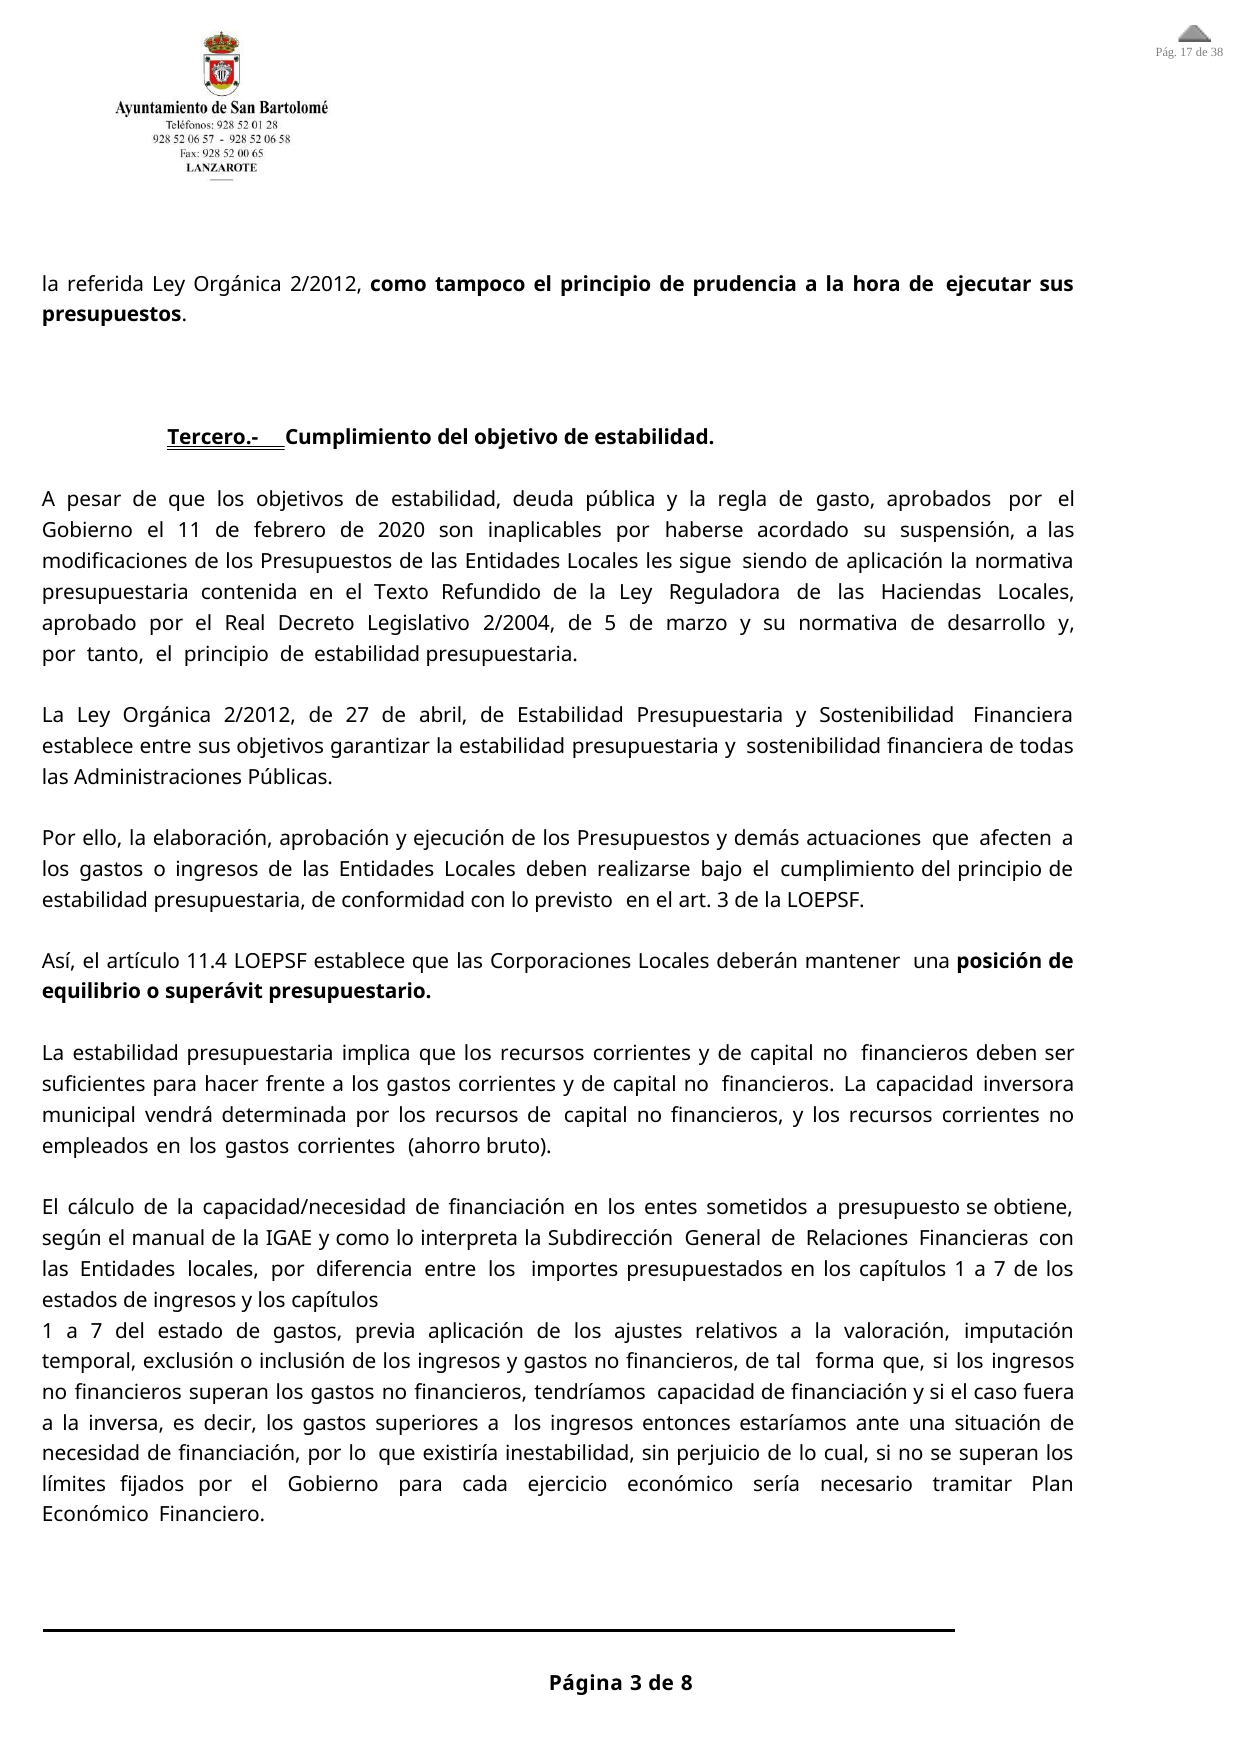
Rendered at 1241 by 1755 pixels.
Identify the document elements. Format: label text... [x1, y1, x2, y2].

text La Ley Orgánica 2/2012, de 27 de abril, de Estabilidad Presupuestaria y Sostenibilidad Financiera establece entre sus objetivos garantizar la estabilidad presupuestaria y sostenibilidad financiera de todas las Administraciones Públicas. [42, 700, 1074, 790]
text Así, el artículo 11.4 LOEPSF establece que las Corporaciones Locales deberán mantener una posición de equilibrio o superávit presupuestario. [42, 946, 1074, 1005]
text Tercero.- Cumplimiento del objetivo de estabilidad. [167, 422, 1236, 451]
text La estabilidad presupuestaria implica que los recursos corrientes y de capital no financieros deben ser suficientes para hacer frente a los gastos corrientes y de capital no financieros. La capacidad inversora municipal vendrá determinada por los recursos de capital no financieros, y los recursos corrientes no empleados en los gastos corrientes (ahorro bruto). [42, 1038, 1074, 1159]
text 1 a 7 del estado de gastos, previa aplicación de los ajustes relativos a la valoración, imputación temporal, exclusión o inclusión de los ingresos y gastos no financieros, de tal forma que, si los ingresos no financieros superan los gastos no financieros, tendríamos capacidad de financiación y si el caso fuera a la inversa, es decir, los gastos superiores a los ingresos entonces estaríamos ante una situación de necesidad de financiación, por lo que existiría inestabilidad, sin perjuicio de lo cual, si no se superan los límites fijados por el Gobierno para cada ejercicio económico sería necesario tramitar Plan Económico Financiero. [42, 1316, 1074, 1528]
text Por ello, la elaboración, aprobación y ejecución de los Presupuestos y demás actuaciones que afecten a los gastos o ingresos de las Entidades Locales deben realizarse bajo el cumplimiento del principio de estabilidad presupuestaria, de conformidad con lo previsto en el art. 3 de la LOEPSF. [42, 823, 1074, 913]
text El cálculo de la capacidad/necesidad de financiación en los entes sometidos a presupuesto se obtiene, según el manual de la IGAE y como lo interpreta la Subdirección General de Relaciones Financieras con las Entidades locales, por diferencia entre los importes presupuestados en los capítulos 1 a 7 de los estados de ingresos y los capítulos [42, 1192, 1074, 1313]
text Página 3 de 8 [42, 1668, 1199, 1696]
text A pesar de que los objetivos de estabilidad, deuda pública y la regla de gasto, aprobados por el Gobierno el 11 de febrero de 2020 son inaplicables por haberse acordado su suspensión, a las modificaciones de los Presupuestos de las Entidades Locales les sigue siendo de aplicación la normativa presupuestaria contenida en el Texto Refundido de la Ley Reguladora de las Haciendas Locales, aprobado por el Real Decreto Legislativo 2/2004, de 5 de marzo y su normativa de desarrollo y, por tanto, el principio de estabilidad presupuestaria. [42, 484, 1075, 667]
text la referida Ley Orgánica 2/2012, como tampoco el principio de prudencia a la hora de ejecutar sus presupuestos. [42, 269, 1074, 328]
